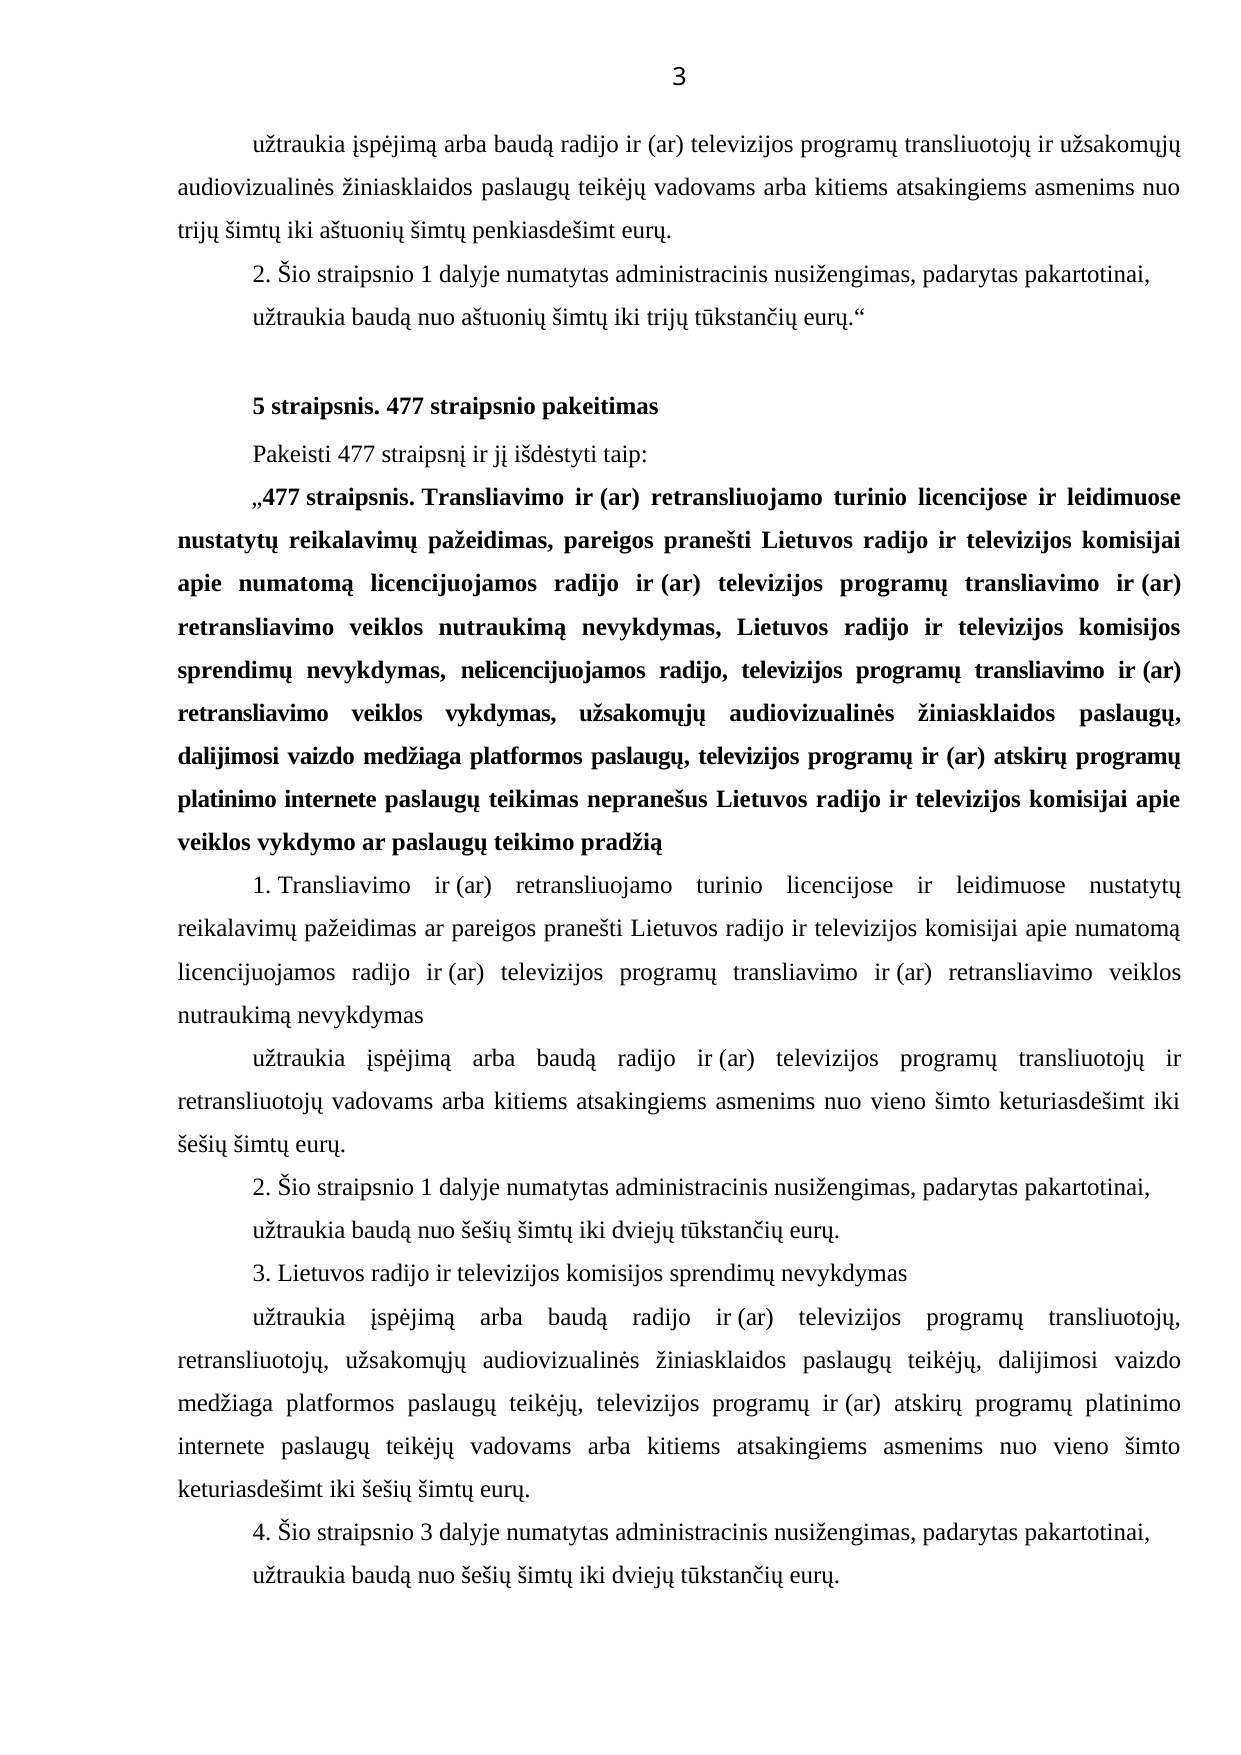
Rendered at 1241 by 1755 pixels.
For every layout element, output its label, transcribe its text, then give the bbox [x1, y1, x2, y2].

text 2. Šio straipsnio 1 dalyje numatytas administracinis nusižengimas, padarytas pakartotinai, [177, 259, 1181, 287]
text užtraukia baudą nuo šešių šimtų iki dviejų tūkstančių eurų. [177, 1560, 1181, 1589]
text užtraukia įspėjimą arba baudą radijo ir (ar) televizijos programų transliuotojų, retransliuotojų, užsakomųjų audiovizualinės žiniasklaidos paslaugų teikėjų, dalijimosi vaizdo medžiaga platformos paslaugų teikėjų, televizijos programų ir (ar) atskirų programų platinimo internete paslaugų teikėjų vadovams arba kitiems atsakingiems asmenims nuo vieno šimto keturiasdešimt iki šešių šimtų eurų. [177, 1302, 1181, 1503]
text užtraukia įspėjimą arba baudą radijo ir (ar) televizijos programų transliuotojų ir retransliuotojų vadovams arba kitiems atsakingiems asmenims nuo vieno šimto keturiasdešimt iki šešių šimtų eurų. [177, 1043, 1181, 1158]
text 5 straipsnis. 477 straipsnio pakeitimas [177, 388, 1181, 422]
text 4. Šio straipsnio 3 dalyje numatytas administracinis nusižengimas, padarytas pakartotinai, [177, 1517, 1181, 1546]
text Pakeisti 477 straipsnį ir jį išdėstyti taip: [177, 439, 1181, 468]
text užtraukia baudą nuo šešių šimtų iki dviejų tūkstančių eurų. [177, 1215, 1181, 1244]
text 2. Šio straipsnio 1 dalyje numatytas administracinis nusižengimas, padarytas pakartotinai, [177, 1172, 1181, 1201]
text 1. Transliavimo ir (ar) retransliuojamo turinio licencijose ir leidimuose nustatytų reikalavimų pažeidimas ar pareigos pranešti Lietuvos radijo ir televizijos komisijai apie numatomą licencijuojamos radijo ir (ar) televizijos programų transliavimo ir (ar) retransliavimo veiklos nutraukimą nevykdymas [177, 870, 1181, 1028]
text užtraukia baudą nuo aštuonių šimtų iki trijų tūkstančių eurų.“ [177, 302, 1181, 331]
text „477 straipsnis. Transliavimo ir (ar) retransliuojamo turinio licencijose ir leidimuose nustatytų reikalavimų pažeidimas, pareigos pranešti Lietuvos radijo ir televizijos komisijai apie numatomą licencijuojamos radijo ir (ar) televizijos programų transliavimo ir (ar) retransliavimo veiklos nutraukimą nevykdymas, Lietuvos radijo ir televizijos komisijos sprendimų nevykdymas, nelicencijuojamos radijo, televizijos programų transliavimo ir (ar) retransliavimo veiklos vykdymas, užsakomųjų audiovizualinės žiniasklaidos paslaugų, dalijimosi vaizdo medžiaga platformos paslaugų, televizijos programų ir (ar) atskirų programų platinimo internete paslaugų teikimas nepranešus Lietuvos radijo ir televizijos komisijai apie veiklos vykdymo ar paslaugų teikimo pradžią [177, 482, 1181, 856]
text 3. Lietuvos radijo ir televizijos komisijos sprendimų nevykdymas [177, 1258, 1181, 1287]
text užtraukia įspėjimą arba baudą radijo ir (ar) televizijos programų transliuotojų ir užsakomųjų audiovizualinės žiniasklaidos paslaugų teikėjų vadovams arba kitiems atsakingiems asmenims nuo trijų šimtų iki aštuonių šimtų penkiasdešimt eurų. [177, 129, 1181, 244]
